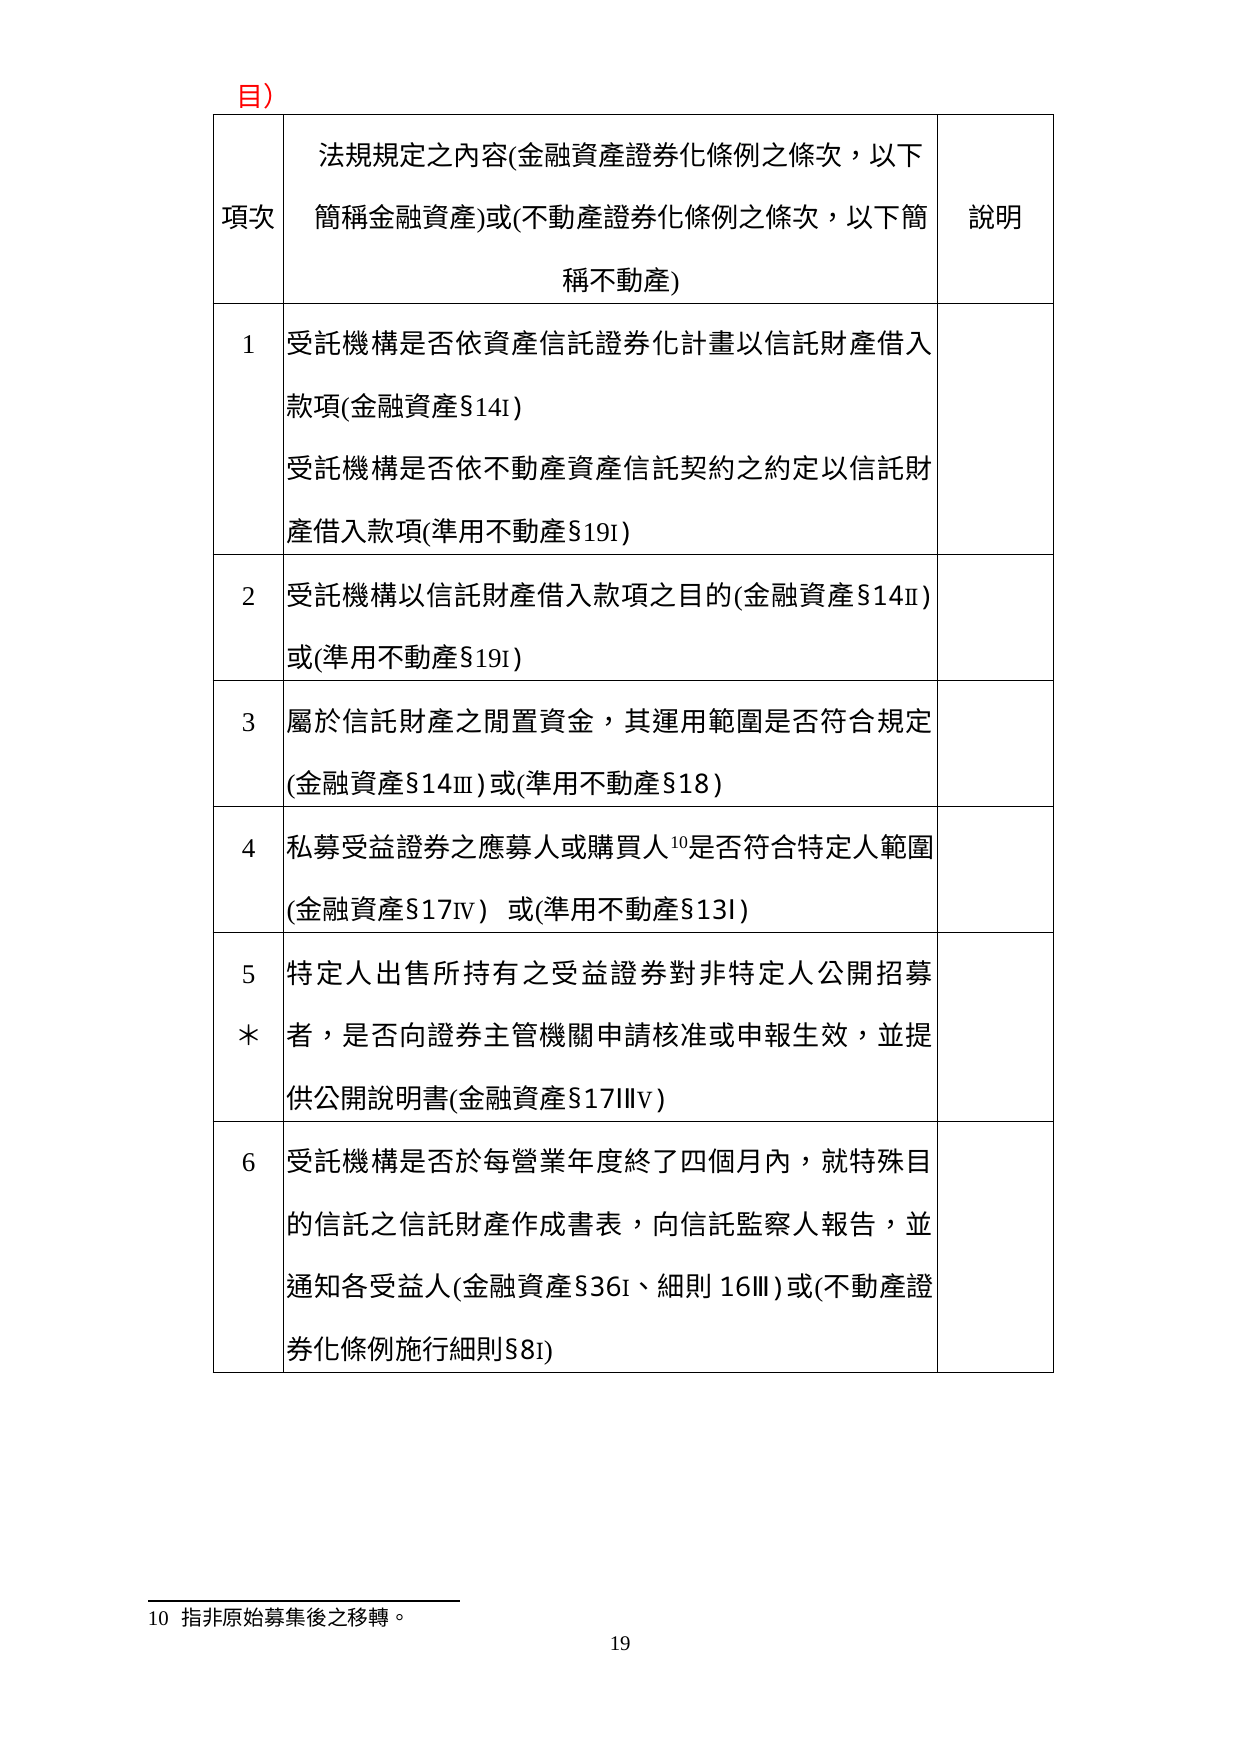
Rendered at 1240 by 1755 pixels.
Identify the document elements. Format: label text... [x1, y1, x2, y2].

table_cell [938, 933, 1053, 1121]
table_cell 受託機構以信託財產借入款項之目的(金融資產§14Ⅱ) 或(準用不動產§19Ⅰ) [284, 555, 937, 680]
table_cell [938, 1122, 1053, 1372]
table_header 說明 [938, 115, 1053, 303]
table_cell 2 [214, 555, 283, 680]
table_cell [938, 681, 1053, 806]
table_cell 6 [214, 1122, 283, 1372]
table_cell [938, 555, 1053, 680]
table_cell 受託機構是否於每營業年度終了四個月內，就特殊目的信託之信託財產作成書表，向信託監察人報告，並通知各受益人(金融資產§36Ⅰ、細則16Ⅲ)或(不動產證券化條例施行細則§8Ⅰ) [284, 1122, 937, 1372]
text 目） [148, 75, 1092, 114]
table_cell [938, 807, 1053, 932]
table_cell 4 [214, 807, 283, 932]
table_cell [938, 304, 1053, 554]
table_cell 5 ＊ [214, 933, 283, 1121]
table_cell 受託機構是否依資產信託證券化計畫以信託財產借入款項(金融資產§14Ⅰ) 受託機構是否依不動產資產信託契約之約定以信託財產借入款項(準用不動產§19Ⅰ) [284, 304, 937, 554]
table_cell 1 [214, 304, 283, 554]
table_header 法規規定之內容(金融資產證券化條例之條次，以下簡稱金融資產)或(不動產證券化條例之條次，以下簡稱不動產) [284, 115, 937, 303]
table_cell 屬於信託財產之閒置資金，其運用範圍是否符合規定(金融資產§14Ⅲ)或(準用不動產§18) [284, 681, 937, 806]
table_cell 3 [214, 681, 283, 806]
table_header 項次 [214, 115, 283, 303]
table_cell 特定人出售所持有之受益證券對非特定人公開招募者，是否向證券主管機關申請核准或申報生效，並提供公開說明書(金融資產§17ⅠⅡⅤ) [284, 933, 937, 1121]
table_cell 私募受益證券之應募人或購買人是否符合特定人範圍(金融資產§17Ⅳ) 或(準用不動產§13Ⅰ) [284, 807, 937, 932]
